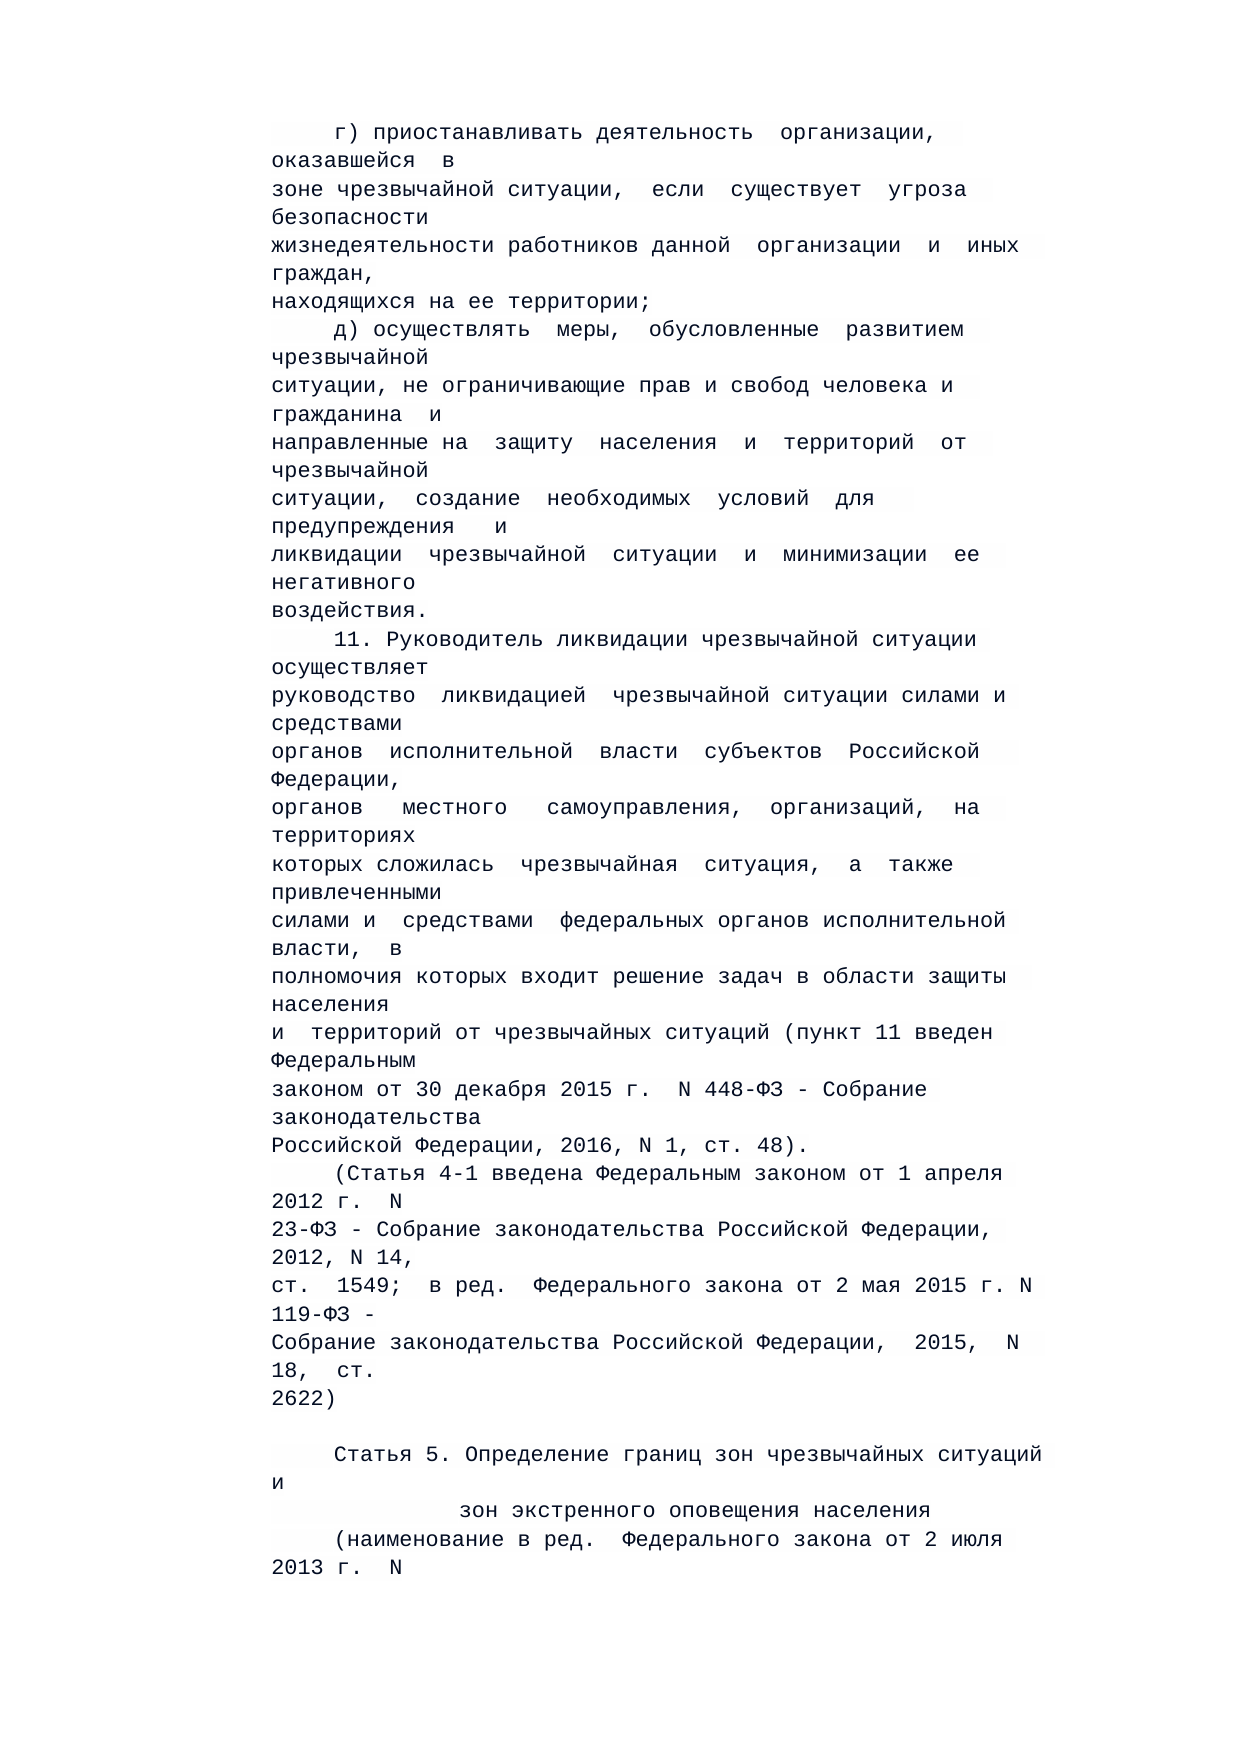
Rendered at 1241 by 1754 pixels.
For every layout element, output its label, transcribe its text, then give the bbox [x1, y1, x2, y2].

text ст. 1549; в ред. Федерального закона от 2 мая 2015 г. N 119-ФЗ - [271, 1271, 1058, 1327]
text д) осуществлять меры, обусловленные развитием чрезвычайной [271, 315, 1058, 371]
text Статья 5. Определение границ зон чрезвычайных ситуаций и [271, 1440, 1058, 1496]
text направленные на защиту населения и территорий от чрезвычайной [271, 427, 1058, 484]
text г) приостанавливать деятельность организации, оказавшейся в [271, 118, 1058, 174]
text 2622) [271, 1384, 1058, 1412]
text воздействия. [271, 596, 1058, 624]
text руководство ликвидацией чрезвычайной ситуации силами и средствами [271, 681, 1058, 737]
text которых сложилась чрезвычайная ситуация, а также привлеченными [271, 849, 1058, 906]
text (наименование в ред. Федерального закона от 2 июля 2013 г. N [271, 1524, 1058, 1581]
text законом от 30 декабря 2015 г. N 448-ФЗ - Собрание законодательства [271, 1074, 1058, 1131]
text зон экстренного оповещения населения [271, 1496, 1058, 1524]
text (Статья 4-1 введена Федеральным законом от 1 апреля 2012 г. N [271, 1159, 1058, 1215]
text органов местного самоуправления, организаций, на территориях [271, 793, 1058, 849]
text ликвидации чрезвычайной ситуации и минимизации ее негативного [271, 540, 1058, 596]
text жизнедеятельности работников данной организации и иных граждан, [271, 231, 1058, 287]
text силами и средствами федеральных органов исполнительной власти, в [271, 906, 1058, 962]
text ситуации, создание необходимых условий для предупреждения и [271, 484, 1058, 540]
text Российской Федерации, 2016, N 1, ст. 48). [271, 1131, 1058, 1159]
text 11. Руководитель ликвидации чрезвычайной ситуации осуществляет [271, 624, 1058, 681]
text 23-ФЗ - Собрание законодательства Российской Федерации, 2012, N 14, [271, 1215, 1058, 1271]
text Собрание законодательства Российской Федерации, 2015, N 18, ст. [271, 1327, 1058, 1384]
text полномочия которых входит решение задач в области защиты населения [271, 962, 1058, 1018]
text зоне чрезвычайной ситуации, если существует угроза безопасности [271, 174, 1058, 231]
text находящихся на ее территории; [271, 287, 1058, 315]
text ситуации, не ограничивающие прав и свобод человека и гражданина и [271, 371, 1058, 427]
text органов исполнительной власти субъектов Российской Федерации, [271, 737, 1058, 793]
text и территорий от чрезвычайных ситуаций (пункт 11 введен Федеральным [271, 1018, 1058, 1074]
